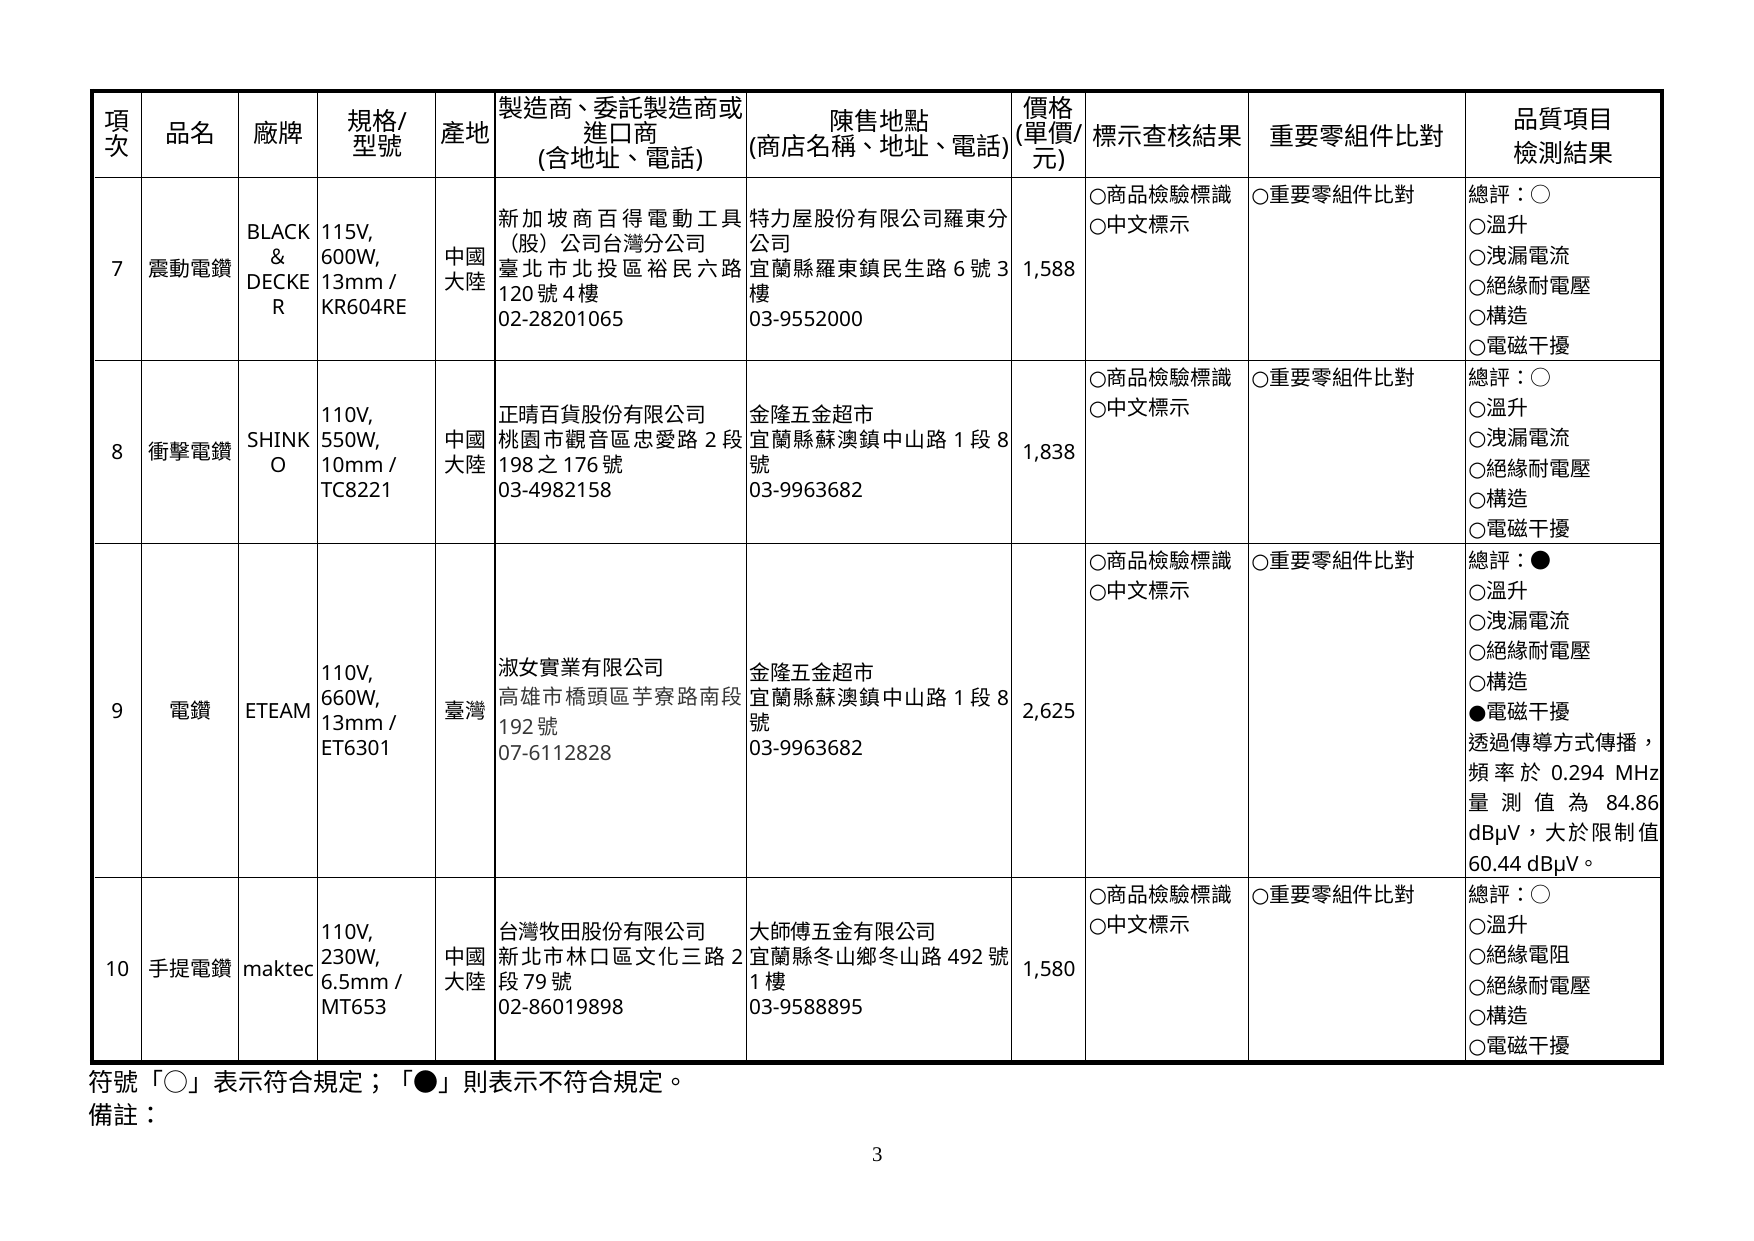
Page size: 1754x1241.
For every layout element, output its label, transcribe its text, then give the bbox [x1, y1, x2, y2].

table_cell 9 [94, 544, 141, 877]
text 備註： [89, 1098, 1665, 1131]
table_header 價格 (單價/元) [1012, 93, 1085, 177]
table_cell ○重要零組件比對 [1249, 361, 1465, 543]
table_cell maktec [239, 878, 317, 1060]
table_cell 中國大陸 [436, 878, 494, 1060]
table_cell 正晴百貨股份有限公司 桃園市觀音區忠愛路2段198之176號 03-4982158 [496, 361, 746, 543]
table_cell ○重要零組件比對 [1249, 878, 1465, 1060]
table_cell 衝擊電鑽 [142, 361, 238, 543]
table_header 製造商、委託製造商或進口商 (含地址、電話) [496, 93, 746, 177]
table_cell 中國大陸 [436, 178, 494, 360]
table_header 規格/ 型號 [318, 93, 435, 177]
table_cell 總評：● ○溫升 ○洩漏電流 ○絕緣耐電壓 ○構造 ●電磁干擾 透過傳導方式傳播，頻率於0.294 MHz量測值為84.86 dBμV，大於限制值60.44 dBμV。 [1466, 544, 1660, 877]
table_header 標示查核結果 [1086, 93, 1248, 177]
table_cell ETEAM [239, 544, 317, 877]
text 符號「○」表示符合規定；「●」則表示不符合規定。 [89, 1065, 1665, 1098]
table_cell 7 [94, 178, 141, 360]
table_cell 新加坡商百得電動工具（股）公司台灣分公司 臺北市北投區裕民六路120號4樓 02-28201065 [496, 178, 746, 360]
table_header 產地 [436, 93, 494, 177]
table_cell 1,838 [1012, 361, 1085, 543]
table_header 項 次 [94, 93, 141, 177]
table_header 重要零組件比對 [1249, 93, 1465, 177]
table_cell 台灣牧田股份有限公司 新北市林口區文化三路2段79號 02-86019898 [496, 878, 746, 1060]
table_cell ○商品檢驗標識 ○中文標示 [1086, 361, 1248, 543]
table_cell 金隆五金超市 宜蘭縣蘇澳鎮中山路1段8號 03-9963682 [747, 361, 1011, 543]
table_cell 總評：○ ○溫升 ○絕緣電阻 ○絕緣耐電壓 ○構造 ○電磁干擾 [1466, 878, 1660, 1060]
table_cell 8 [94, 361, 141, 543]
table_cell BLACK＆DECKER [239, 178, 317, 360]
table_cell 115V, 600W, 13mm / KR604RE [318, 178, 435, 360]
table_cell 金隆五金超市 宜蘭縣蘇澳鎮中山路1段8號 03-9963682 [747, 544, 1011, 877]
table_cell ○重要零組件比對 [1249, 544, 1465, 877]
table_cell 2,625 [1012, 544, 1085, 877]
table_header 品質項目 檢測結果 [1466, 93, 1660, 177]
table_cell ○商品檢驗標識 ○中文標示 [1086, 544, 1248, 877]
table_cell ○商品檢驗標識 ○中文標示 [1086, 878, 1248, 1060]
table_cell 總評：○ ○溫升 ○洩漏電流 ○絕緣耐電壓 ○構造 ○電磁干擾 [1466, 178, 1660, 360]
table_cell 110V, 550W, 10mm / TC8221 [318, 361, 435, 543]
table_cell 特力屋股份有限公司羅東分公司 宜蘭縣羅東鎮民生路6號3樓 03-9552000 [747, 178, 1011, 360]
table_cell 110V, 660W, 13mm / ET6301 [318, 544, 435, 877]
table_cell 110V, 230W, 6.5mm / MT653 [318, 878, 435, 1060]
table_cell SHINKO [239, 361, 317, 543]
table_cell 手提電鑽 [142, 878, 238, 1060]
table_cell ○重要零組件比對 [1249, 178, 1465, 360]
table_cell 淑女實業有限公司 高雄市橋頭區芋寮路南段 192號 07-6112828 [496, 544, 746, 877]
table_cell 電鑽 [142, 544, 238, 877]
table_cell 1,588 [1012, 178, 1085, 360]
table_cell 臺灣 [436, 544, 494, 877]
table_cell 中國大陸 [436, 361, 494, 543]
table_cell 總評：○ ○溫升 ○洩漏電流 ○絕緣耐電壓 ○構造 ○電磁干擾 [1466, 361, 1660, 543]
table_cell 1,580 [1012, 878, 1085, 1060]
table_header 品名 [142, 93, 238, 177]
table_cell 震動電鑽 [142, 178, 238, 360]
table_cell 10 [94, 878, 141, 1060]
table_header 陳售地點 (商店名稱、地址、電話) [747, 93, 1011, 177]
table_cell 大師傅五金有限公司 宜蘭縣冬山鄉冬山路492號1樓 03-9588895 [747, 878, 1011, 1060]
table_header 廠牌 [239, 93, 317, 177]
table_cell ○商品檢驗標識 ○中文標示 [1086, 178, 1248, 360]
